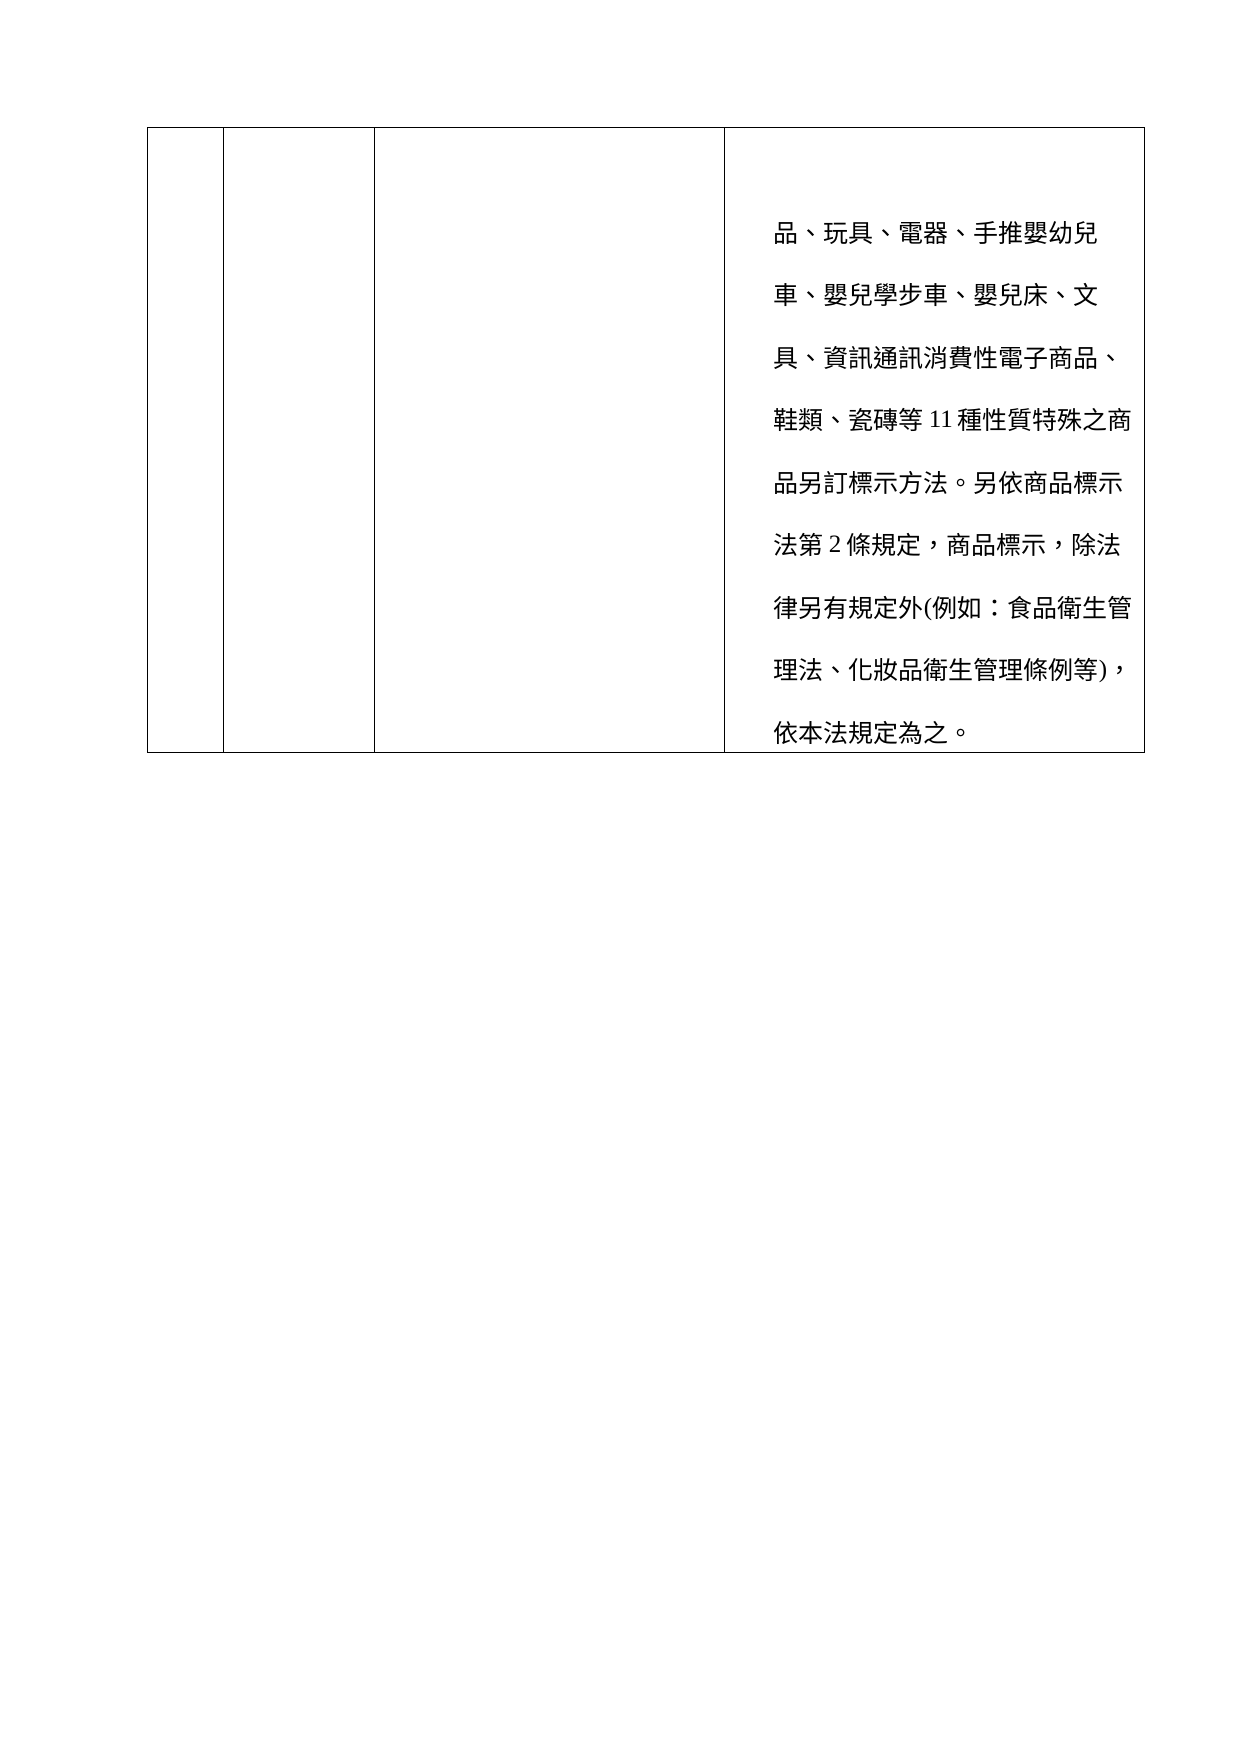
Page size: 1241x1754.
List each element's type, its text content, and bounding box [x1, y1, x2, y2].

table_cell [148, 128, 223, 752]
table_cell [224, 128, 374, 752]
table_cell 若客戶指定的標示模式或內容不符商品標示法規定時，其責任如何歸屬?若客戶指定要貼上他們印刷的標籤，標籤上也有品名、批號、製造日期…等資料，但其上的製造商及聯絡地址及電話卻是客戶的，若有些標示不完全的商品，應由誰負責? 贈品是否仍屬商品標示法之規範範疇?若贈品未有販售之買賣價金行為，純粹為贈與行為是否仍屬商品標示法之範疇? 有關「民眾捐贈（二手或中古）」之物品義賣是否有商品標示法之適用。 「現場製作之手工物品販售」是否有商品標示法之適用。 標示基準與商品標示法有競合時，其適用順序? [375, 128, 724, 752]
table_cell 品、玩具、電器、手推嬰幼兒車、嬰兒學步車、嬰兒床、文具、資訊通訊消費性電子商品、鞋類、瓷磚等11種性質特殊之商品另訂標示方法。另依商品標示法第2條規定，商品標示，除法律另有規定外(例如：食品衛生管理法、化妝品衛生管理條例等)，依本法規定為之。 [725, 128, 1144, 752]
